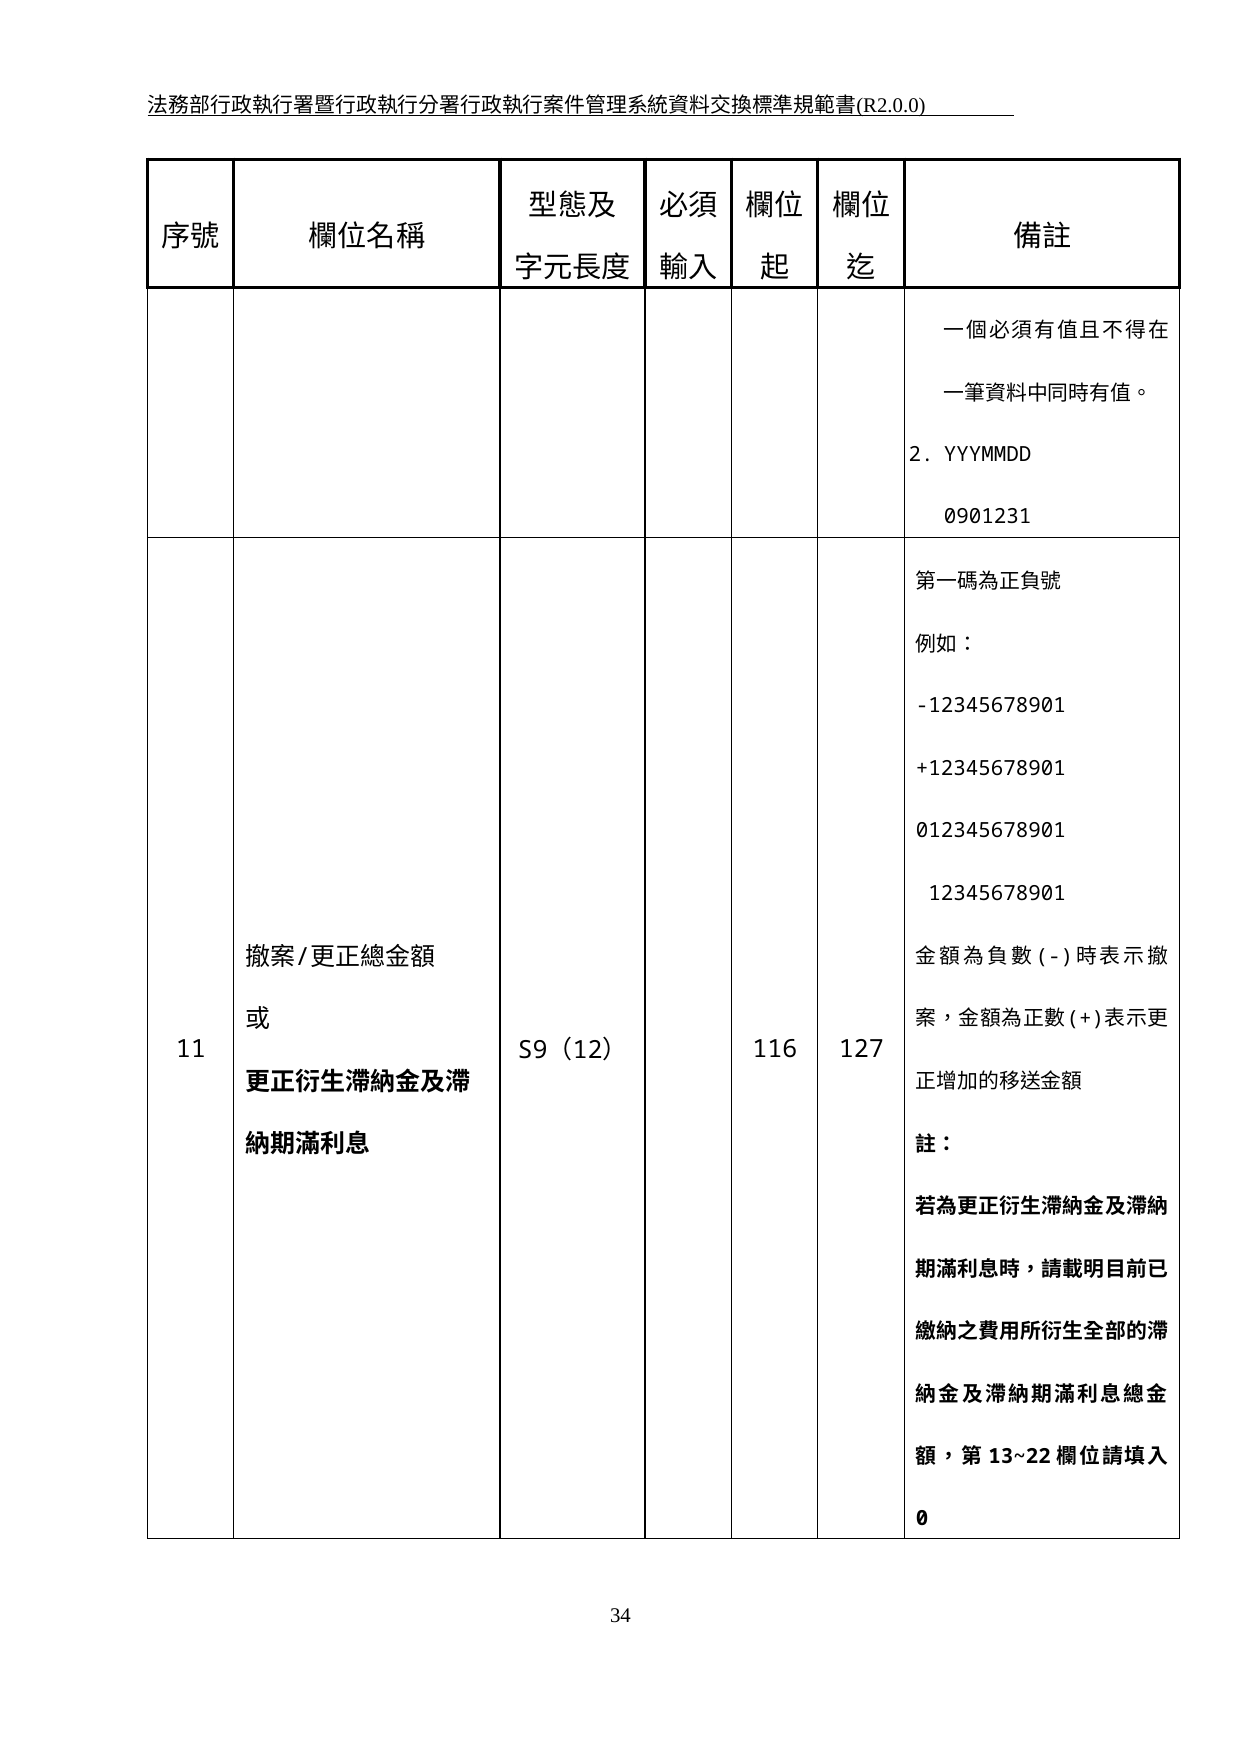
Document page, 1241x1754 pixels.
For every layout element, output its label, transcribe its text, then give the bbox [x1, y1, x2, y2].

table_header 欄位名稱 [235, 161, 498, 286]
table_cell 撤案/更正總金額 或 更正衍生滯納金及滯納期滿利息 [234, 538, 499, 1538]
table_header 序號 [149, 161, 232, 286]
table_header 欄位 起 [733, 161, 816, 286]
table_cell 116 [732, 538, 817, 1538]
table_cell [646, 538, 731, 1538]
table_cell 11 [148, 538, 233, 1538]
table_cell [501, 289, 644, 537]
table_cell 第5欄及第10欄，其中一個必須有值且不得在一筆資料中同時有值。 YYYMMDD 0901231 [905, 289, 1179, 537]
table_cell S9（12） [501, 538, 644, 1538]
table_cell 127 [818, 538, 904, 1538]
table_header 欄位 迄 [819, 161, 903, 286]
table_cell 第一碼為正負號 例如： -12345678901 +12345678901 012345678901 12345678901 金額為負數(-)時表示撤案，金額為正數(+)表示更正增加的移送金額 註： 若為更正衍生滯納金及滯納期滿利息時，請載明目前已繳納之費用所衍生全部的滯納金及滯納期滿利息總金額，第13~22欄位請填入0 [905, 538, 1179, 1538]
table_cell [818, 289, 904, 537]
table_header 備註 [906, 161, 1178, 286]
table_header 型態及 字元長度 [502, 161, 643, 286]
table_header 必須 輸入 [647, 161, 730, 286]
table_cell [646, 289, 731, 537]
table_cell [148, 289, 233, 537]
table_cell [234, 289, 499, 537]
table_cell [732, 289, 817, 537]
